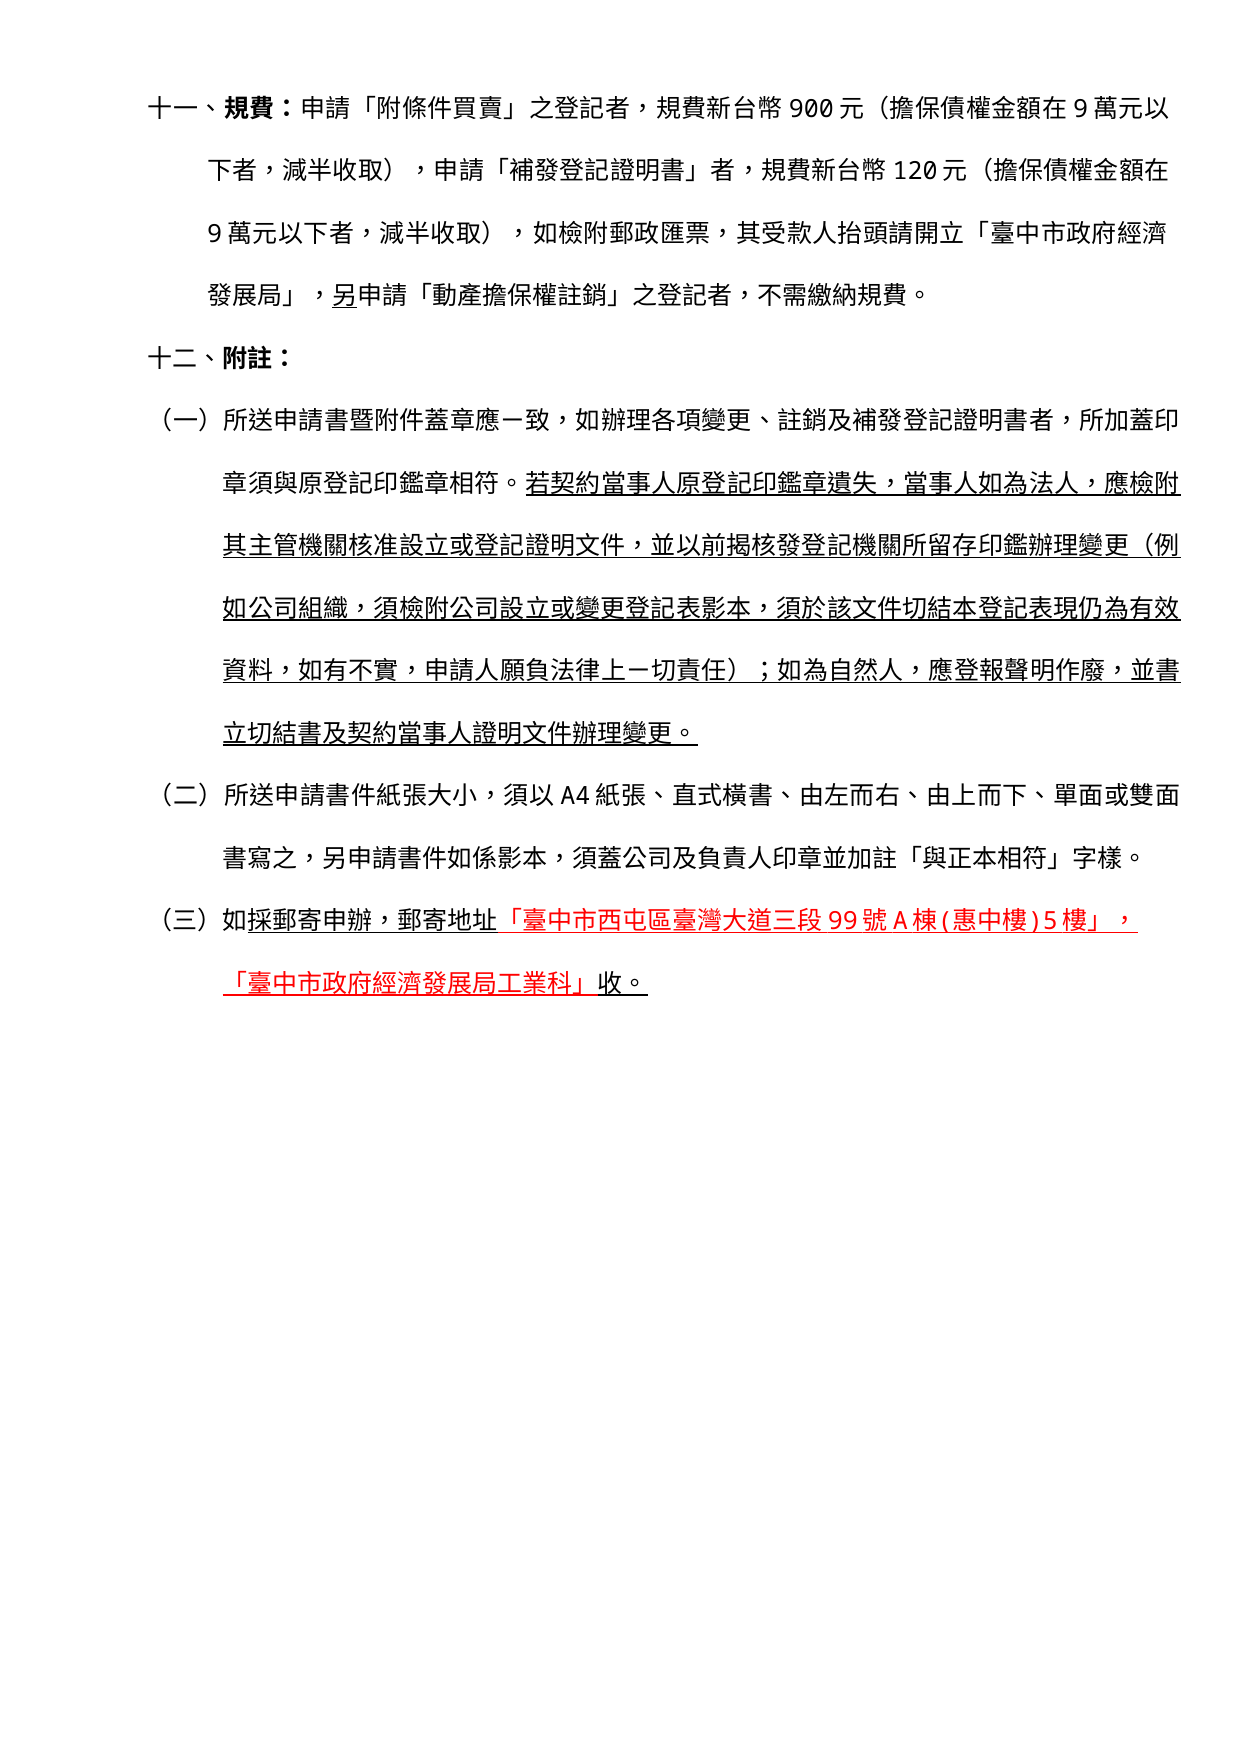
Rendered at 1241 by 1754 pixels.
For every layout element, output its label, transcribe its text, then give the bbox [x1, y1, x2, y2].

text 十二、附註： [148, 314, 1181, 377]
text （二）所送申請書件紙張大小，須以A4紙張、直式橫書、由左而右、由上而下、單面或雙面書寫之，另申請書件如係影本，須蓋公司及負責人印章並加註「與正本相符」字樣。 [148, 752, 1181, 877]
text 十一、規費：申請「附條件買賣」之登記者，規費新台幣900元（擔保債權金額在9萬元以下者，減半收取），申請「補發登記證明書」者，規費新台幣120元（擔保債權金額在9萬元以下者，減半收取），如檢附郵政匯票，其受款人抬頭請開立「臺中市政府經濟發展局」，另申請「動產擔保權註銷」之登記者，不需繳納規費。 [148, 64, 1169, 314]
text （三）如採郵寄申辦，郵寄地址「臺中市西屯區臺灣大道三段99號A棟(惠中樓)5樓」，「臺中市政府經濟發展局工業科」收。 [148, 877, 1181, 1002]
text （一）所送申請書暨附件蓋章應ㄧ致，如辦理各項變更、註銷及補發登記證明書者，所加蓋印章須與原登記印鑑章相符。若契約當事人原登記印鑑章遺失，當事人如為法人，應檢附其主管機關核准設立或登記證明文件，並以前揭核發登記機關所留存印鑑辦理變更（例如公司組織，須檢附公司設立或變更登記表影本，須於該文件切結本登記表現仍為有效資料，如有不實，申請人願負法律上ㄧ切責任）；如為自然人，應登報聲明作廢，並書立切結書及契約當事人證明文件辦理變更。 [148, 377, 1181, 752]
